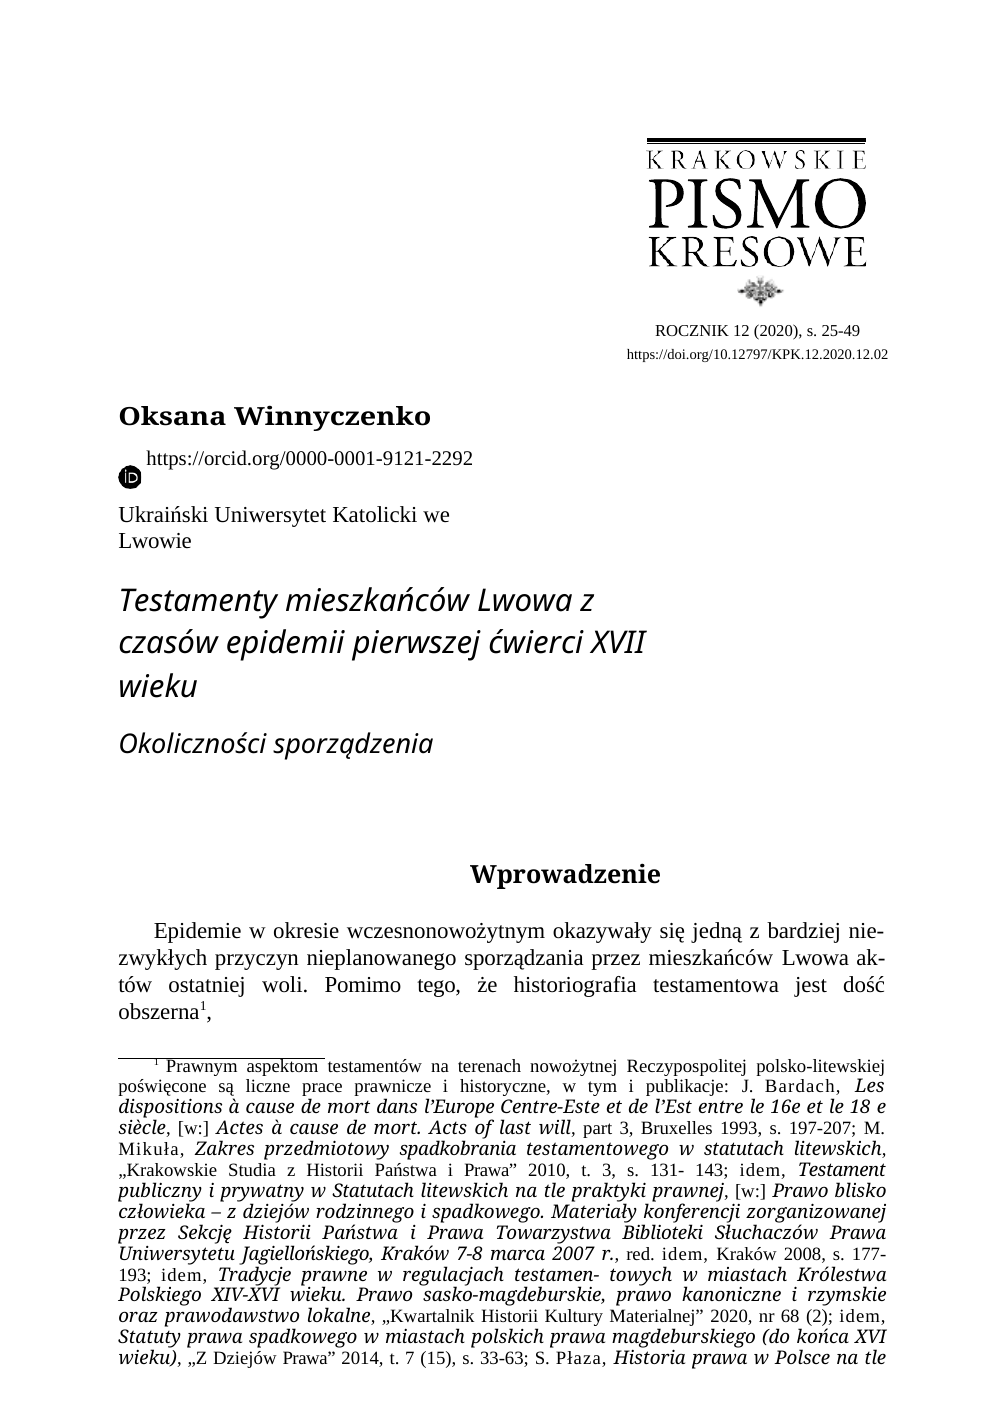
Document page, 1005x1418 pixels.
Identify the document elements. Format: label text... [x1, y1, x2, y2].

text Epidemie w okresie wczesnonowożytnym okazywały się jedną z bardziej nie- zwykłych przyczyn nieplanowanego sporządzania przez mieszkańców Lwowa ak- tów ostatniej woli. Pomimo tego, że historiografia testamentowa jest dość obszerna1, [118, 917, 885, 1024]
text Ukraiński Uniwersytet Katolicki we Lwowie [118, 501, 522, 554]
text 1 Prawnym aspektom testamentów na terenach nowożytnej Reczypospolitej polsko-litewskiej poświęcone są liczne prace prawnicze i historyczne, w tym i publikacje: J. Bardach, Les dispositions à cause de mort dans l’Europe Centre-Este et de l’Est entre le 16e et le 18 e siècle, [w:] Actes à cause de mort. Acts of last will, part 3, Bruxelles 1993, s. 197-207; M. Mikuła, Zakres przedmiotowy spadkobrania testamentowego w statutach litewskich, „Krakowskie Studia z Historii Państwa i Prawa” 2010, t. 3, s. 131- 143; idem, Testament publiczny i prywatny w Statutach litewskich na tle praktyki prawnej, [w:] Prawo blisko człowieka – z dziejów rodzinnego i spadkowego. Materiały konferencji zorganizowanej przez Sekcję Historii Państwa i Prawa Towarzystwa Biblioteki Słuchaczów Prawa Uniwersytetu Jagiellońskiego, Kraków 7-8 marca 2007 r., red. idem, Kraków 2008, s. 177-193; idem, Tradycje prawne w regulacjach testamen- towych w miastach Królestwa Polskiego XIV-XVI wieku. Prawo sasko-magdeburskie, prawo kanoniczne i rzymskie oraz prawodawstwo lokalne, „Kwartalnik Historii Kultury Materialnej” 2020, nr 68 (2); idem, Statuty prawa spadkowego w miastach polskich prawa magdeburskiego (do końca XVI wieku), „Z Dziejów Prawa” 2014, t. 7 (15), s. 33-63; S. Płaza, Historia prawa w Polsce na tle [118, 1057, 886, 1370]
text Okoliczności sporządzenia [118, 725, 898, 762]
text https://orcid.org/0000-0001-9121-2292 [118, 446, 522, 488]
text Testamenty mieszkańców Lwowa z czasów epidemii pierwszej ćwierci XVII wieku [118, 577, 699, 706]
text ROCZNIK 12 (2020), s. 25-49 [624, 321, 891, 340]
subtitle Wprowadzenie [233, 857, 898, 891]
text https://doi.org/10.12797/KPK.12.2020.12.02 [624, 346, 891, 363]
subtitle Oksana Winnyczenko [118, 399, 522, 433]
